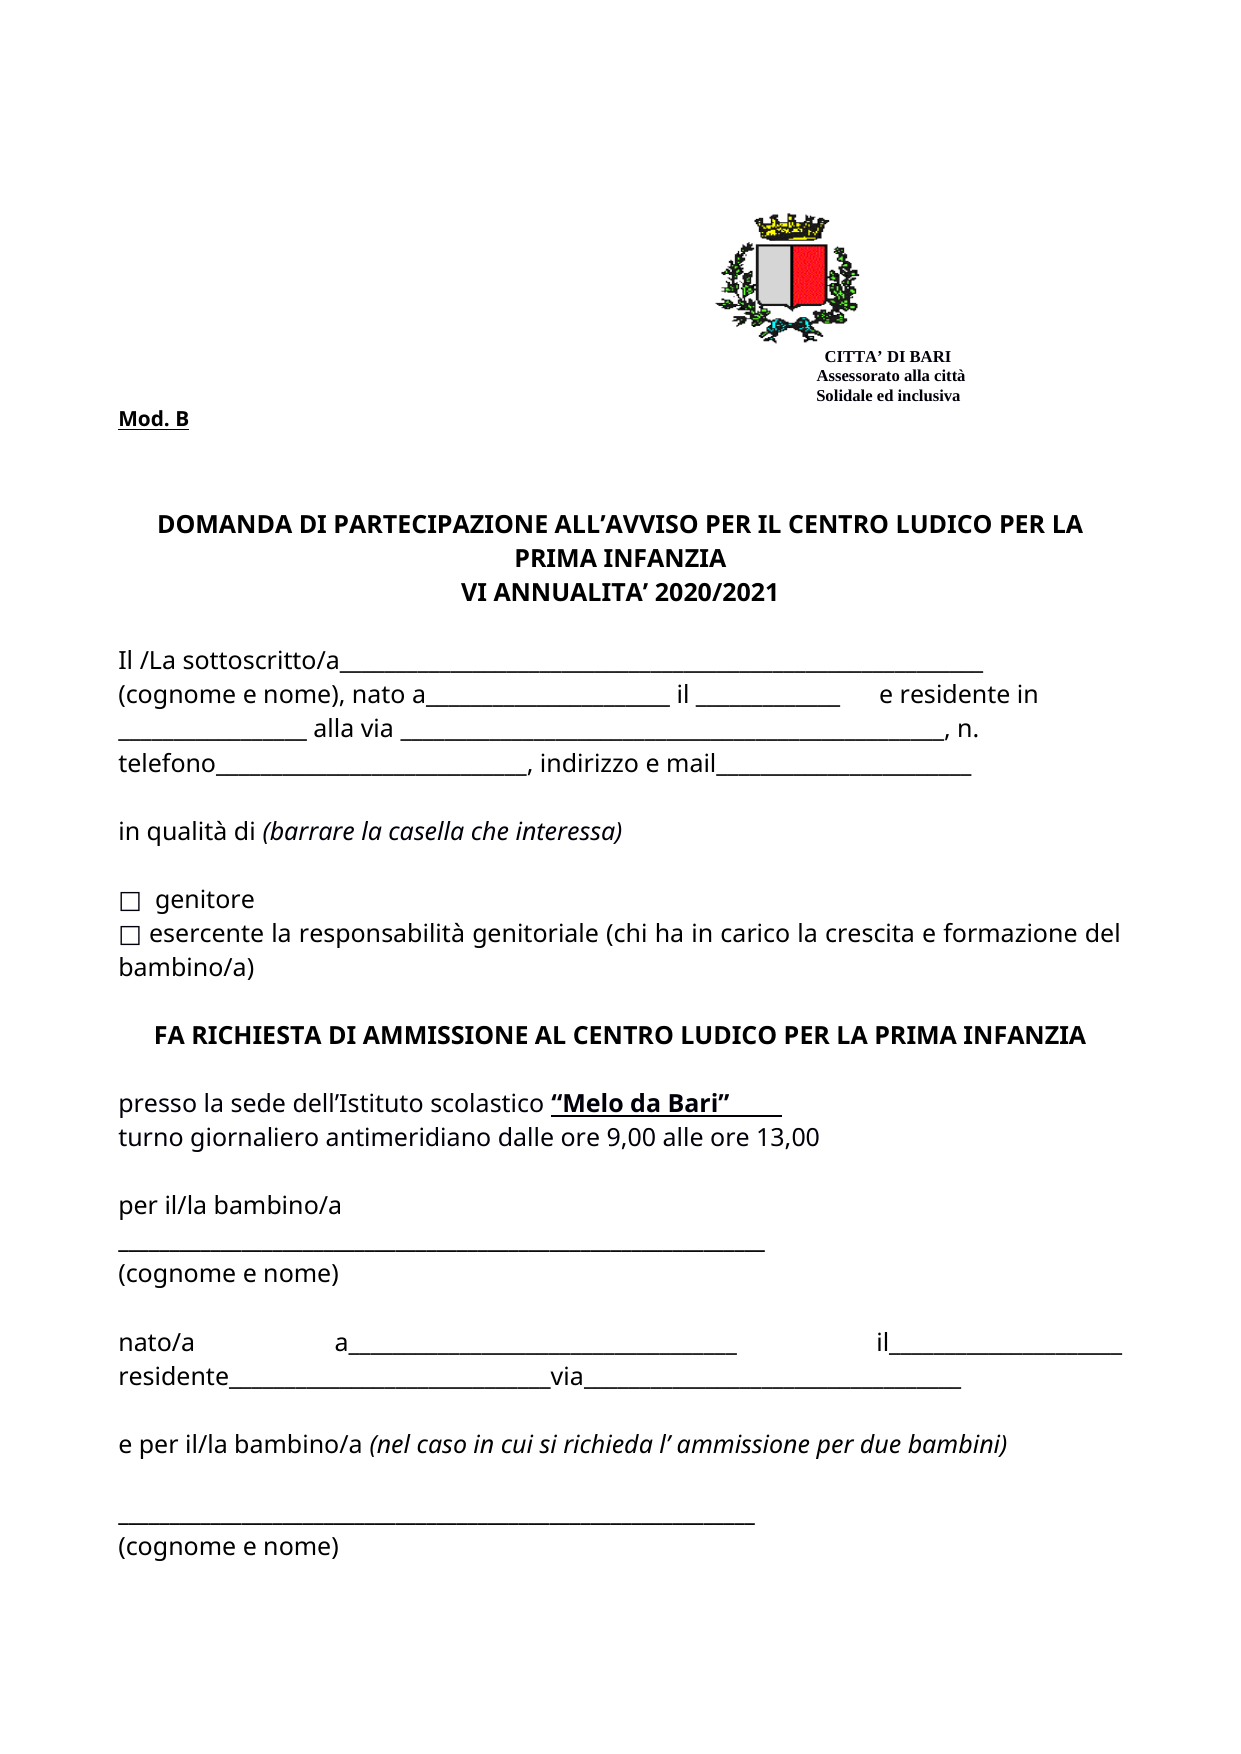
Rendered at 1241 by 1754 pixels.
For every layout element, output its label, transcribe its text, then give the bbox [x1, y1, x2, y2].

text turno giornaliero antimeridiano dalle ore 9,00 alle ore 13,00 [118, 1120, 1122, 1154]
text in qualità di (barrare la casella che interessa) [118, 813, 1122, 847]
text e per il/la bambino/a (nel caso in cui si richieda l’ ammissione per due bambini) [118, 1426, 1122, 1461]
text VI ANNUALITA’ 2020/2021 [118, 575, 1122, 609]
text (cognome e nome) [118, 1256, 1122, 1290]
text ______________________________________________________________ [118, 1494, 1122, 1529]
text Solidale ed inclusiva [118, 385, 1122, 404]
picture [711, 210, 867, 347]
text FA RICHIESTA DI AMMISSIONE AL CENTRO LUDICO PER LA PRIMA INFANZIA [118, 1018, 1122, 1052]
text nato/a a___________________________________ il_____________________ residente_____________________________via__________________________________ [118, 1324, 1122, 1392]
text presso la sede dell’Istituto scolastico “Melo da Bari” [118, 1086, 1122, 1120]
text (cognome e nome) [118, 1529, 1122, 1563]
text Mod. B [118, 404, 1122, 433]
text □ esercente la responsabilità genitoriale (chi ha in carico la crescita e formazione del bambino/a) [118, 916, 1122, 984]
text Il /La sottoscritto/a__________________________________________________________ [118, 643, 1122, 677]
text per il/la bambino/a [118, 1188, 1122, 1222]
text (cognome e nome), nato a______________________ il _____________ e residente in _________________ alla via _________________________________________________, n. telefono____________________________, indirizzo e mail_______________________ [118, 677, 1122, 779]
text □ genitore [118, 881, 1122, 916]
text DOMANDA DI PARTECIPAZIONE ALL’AVVISO PER IL CENTRO LUDICO PER LA PRIMA INFANZIA [118, 507, 1122, 575]
text Assessorato alla città [118, 366, 1122, 385]
text CITTA’ DI BARI [118, 347, 1122, 366]
text _______________________________________________________________ [118, 1222, 1122, 1256]
